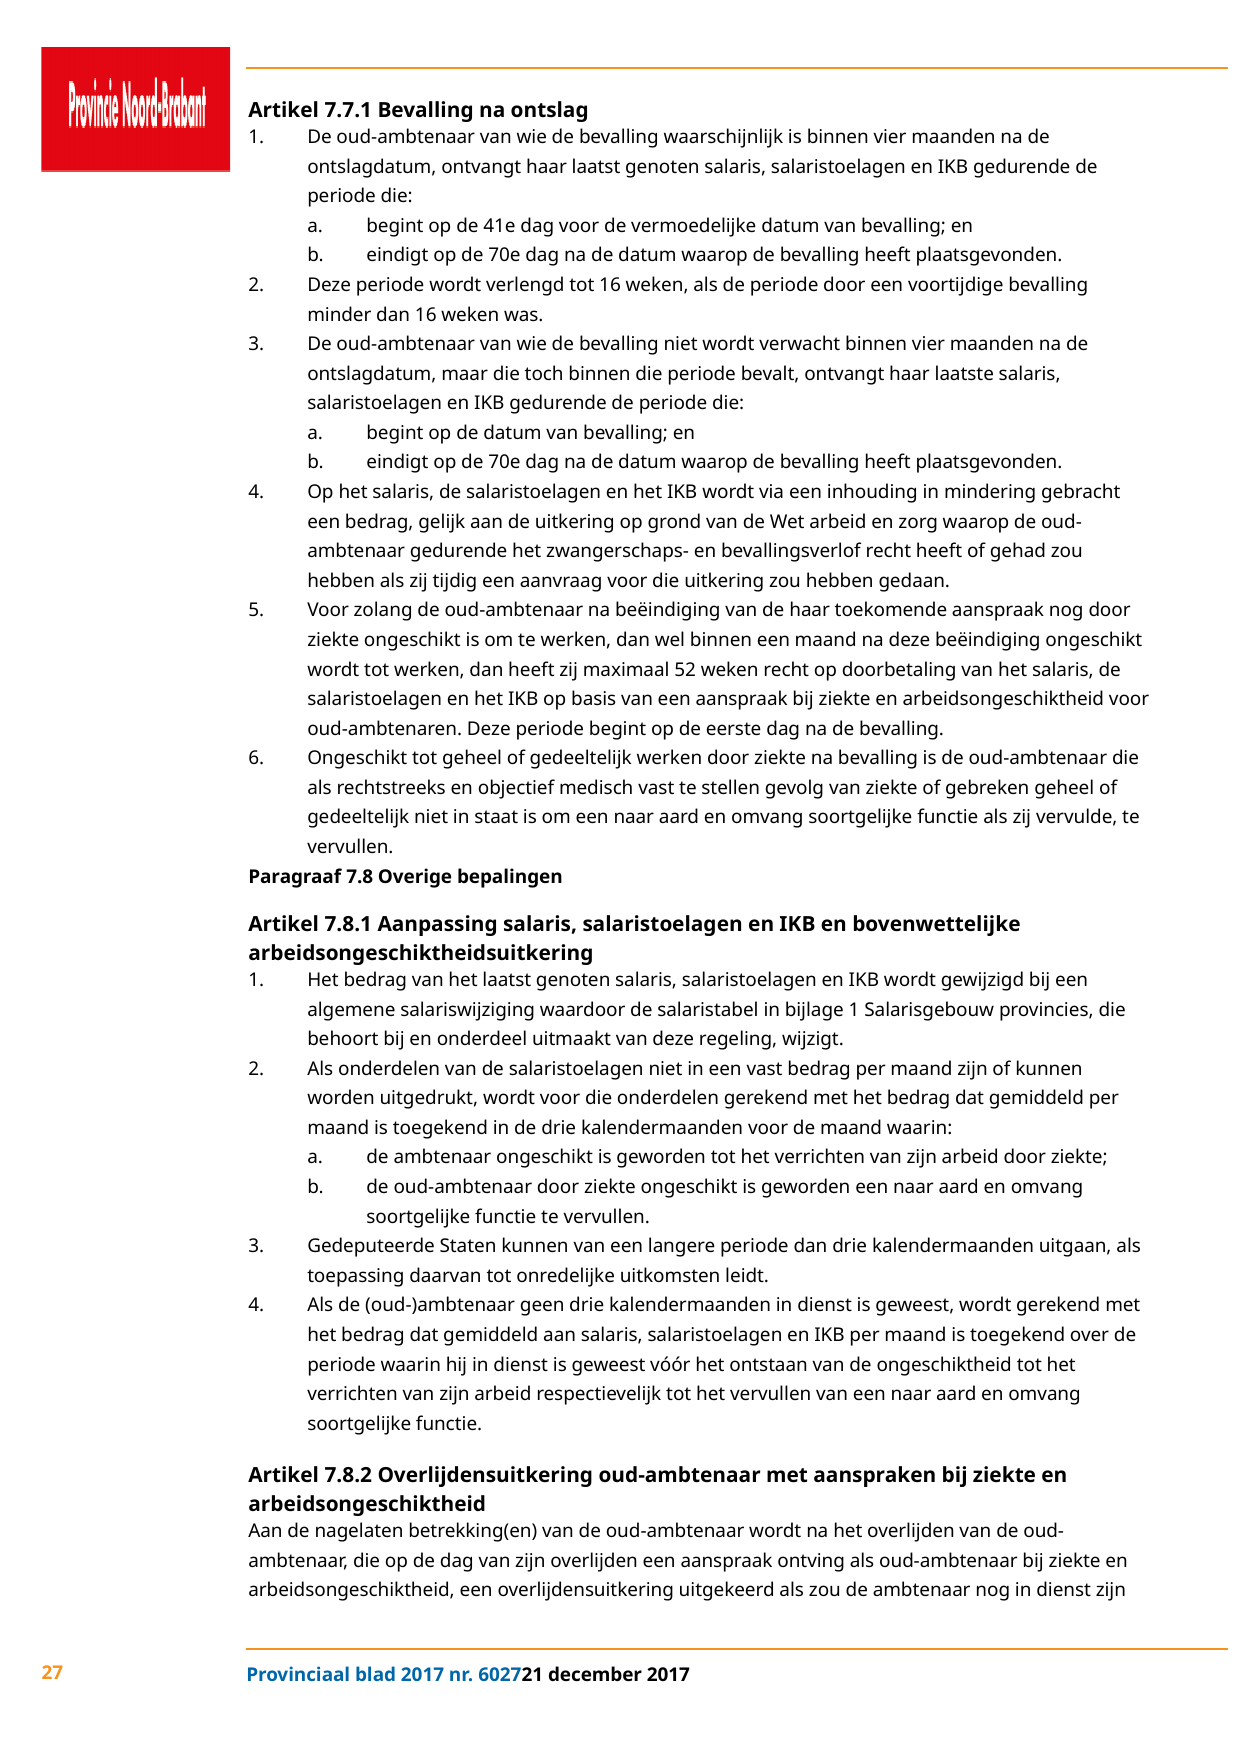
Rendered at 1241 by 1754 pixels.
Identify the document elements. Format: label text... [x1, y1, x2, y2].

list Als onderdelen van de salaristoelagen niet in een vast bedrag per maand zijn of kunnen worden uitgedrukt, wordt voor die onderdelen gerekend met het bedrag dat gemiddeld per maand is toegekend in de drie kalendermaanden voor de maand waarin: [248, 1055, 1152, 1140]
text Artikel 7.8.1 Aanpassing salaris, salaristoelagen en IKB en bovenwettelijke arbeidsongeschiktheidsuitkering [248, 909, 1152, 966]
list Op het salaris, de salaristoelagen en het IKB wordt via een inhouding in mindering gebracht een bedrag, gelijk aan de uitkering op grond van de Wet arbeid en zorg waarop de oud-ambtenaar gedurende het zwangerschaps- en bevallingsverlof recht heeft of gehad zou hebben als zij tijdig een aanvraag voor die uitkering zou hebben gedaan. [248, 478, 1152, 593]
list de ambtenaar ongeschikt is geworden tot het verrichten van zijn arbeid door ziekte; [307, 1144, 1152, 1169]
list begint op de 41e dag voor de vermoedelijke datum van bevalling; en [307, 212, 1152, 238]
list Als de (oud-)ambtenaar geen drie kalendermaanden in dienst is geweest, wordt gerekend met het bedrag dat gemiddeld aan salaris, salaristoelagen en IKB per maand is toegekend over de periode waarin hij in dienst is geweest vóór het ontstaan van de ongeschiktheid tot het verrichten van zijn arbeid respectievelijk tot het vervullen van een naar aard en omvang soortgelijke functie. [248, 1292, 1152, 1436]
text Paragraaf 7.8 Overige bepalingen [248, 863, 1152, 888]
list Deze periode wordt verlengd tot 16 weken, als de periode door een voortijdige bevalling minder dan 16 weken was. [248, 271, 1152, 326]
text Artikel 7.7.1 Bevalling na ontslag [248, 95, 1152, 123]
list eindigt op de 70e dag na de datum waarop de bevalling heeft plaatsgevonden. [307, 449, 1152, 474]
list eindigt op de 70e dag na de datum waarop de bevalling heeft plaatsgevonden. [307, 242, 1152, 267]
list de oud-ambtenaar door ziekte ongeschikt is geworden een naar aard en omvang soortgelijke functie te vervullen. [307, 1173, 1152, 1229]
text Aan de nagelaten betrekking(en) van de oud-ambtenaar wordt na het overlijden van de oud-ambtenaar, die op de dag van zijn overlijden een aanspraak ontving als oud-ambtenaar bij ziekte en arbeidsongeschiktheid, een overlijdensuitkering uitgekeerd als zou de ambtenaar nog in dienst zijn [248, 1517, 1152, 1602]
list Gedeputeerde Staten kunnen van een langere periode dan drie kalendermaanden uitgaan, als toepassing daarvan tot onredelijke uitkomsten leidt. [248, 1232, 1152, 1288]
text Artikel 7.8.2 Overlijdensuitkering oud-ambtenaar met aanspraken bij ziekte en arbeidsongeschiktheid [248, 1460, 1152, 1517]
list Het bedrag van het laatst genoten salaris, salaristoelagen en IKB wordt gewijzigd bij een algemene salariswijziging waardoor de salaristabel in bijlage 1 Salarisgebouw provincies, die behoort bij en onderdeel uitmaakt van deze regeling, wijzigt. [248, 966, 1152, 1051]
list De oud-ambtenaar van wie de bevalling waarschijnlijk is binnen vier maanden na de ontslagdatum, ontvangt haar laatst genoten salaris, salaristoelagen en IKB gedurende de periode die: [248, 123, 1152, 208]
list Voor zolang de oud-ambtenaar na beëindiging van de haar toekomende aanspraak nog door ziekte ongeschikt is om te werken, dan wel binnen een maand na deze beëindiging ongeschikt wordt tot werken, dan heeft zij maximaal 52 weken recht op doorbetaling van het salaris, de salaristoelagen en het IKB op basis van een aanspraak bij ziekte en arbeidsongeschiktheid voor oud-ambtenaren. Deze periode begint op de eerste dag na de bevalling. [248, 597, 1152, 741]
list begint op de datum van bevalling; en [307, 419, 1152, 445]
list De oud-ambtenaar van wie de bevalling niet wordt verwacht binnen vier maanden na de ontslagdatum, maar die toch binnen die periode bevalt, ontvangt haar laatste salaris, salaristoelagen en IKB gedurende de periode die: [248, 330, 1152, 415]
picture [41, 47, 231, 172]
list Ongeschikt tot geheel of gedeeltelijk werken door ziekte na bevalling is de oud-ambtenaar die als rechtstreeks en objectief medisch vast te stellen gevolg van ziekte of gebreken geheel of gedeeltelijk niet in staat is om een naar aard en omvang soortgelijke functie als zij vervulde, te vervullen. [248, 744, 1152, 859]
